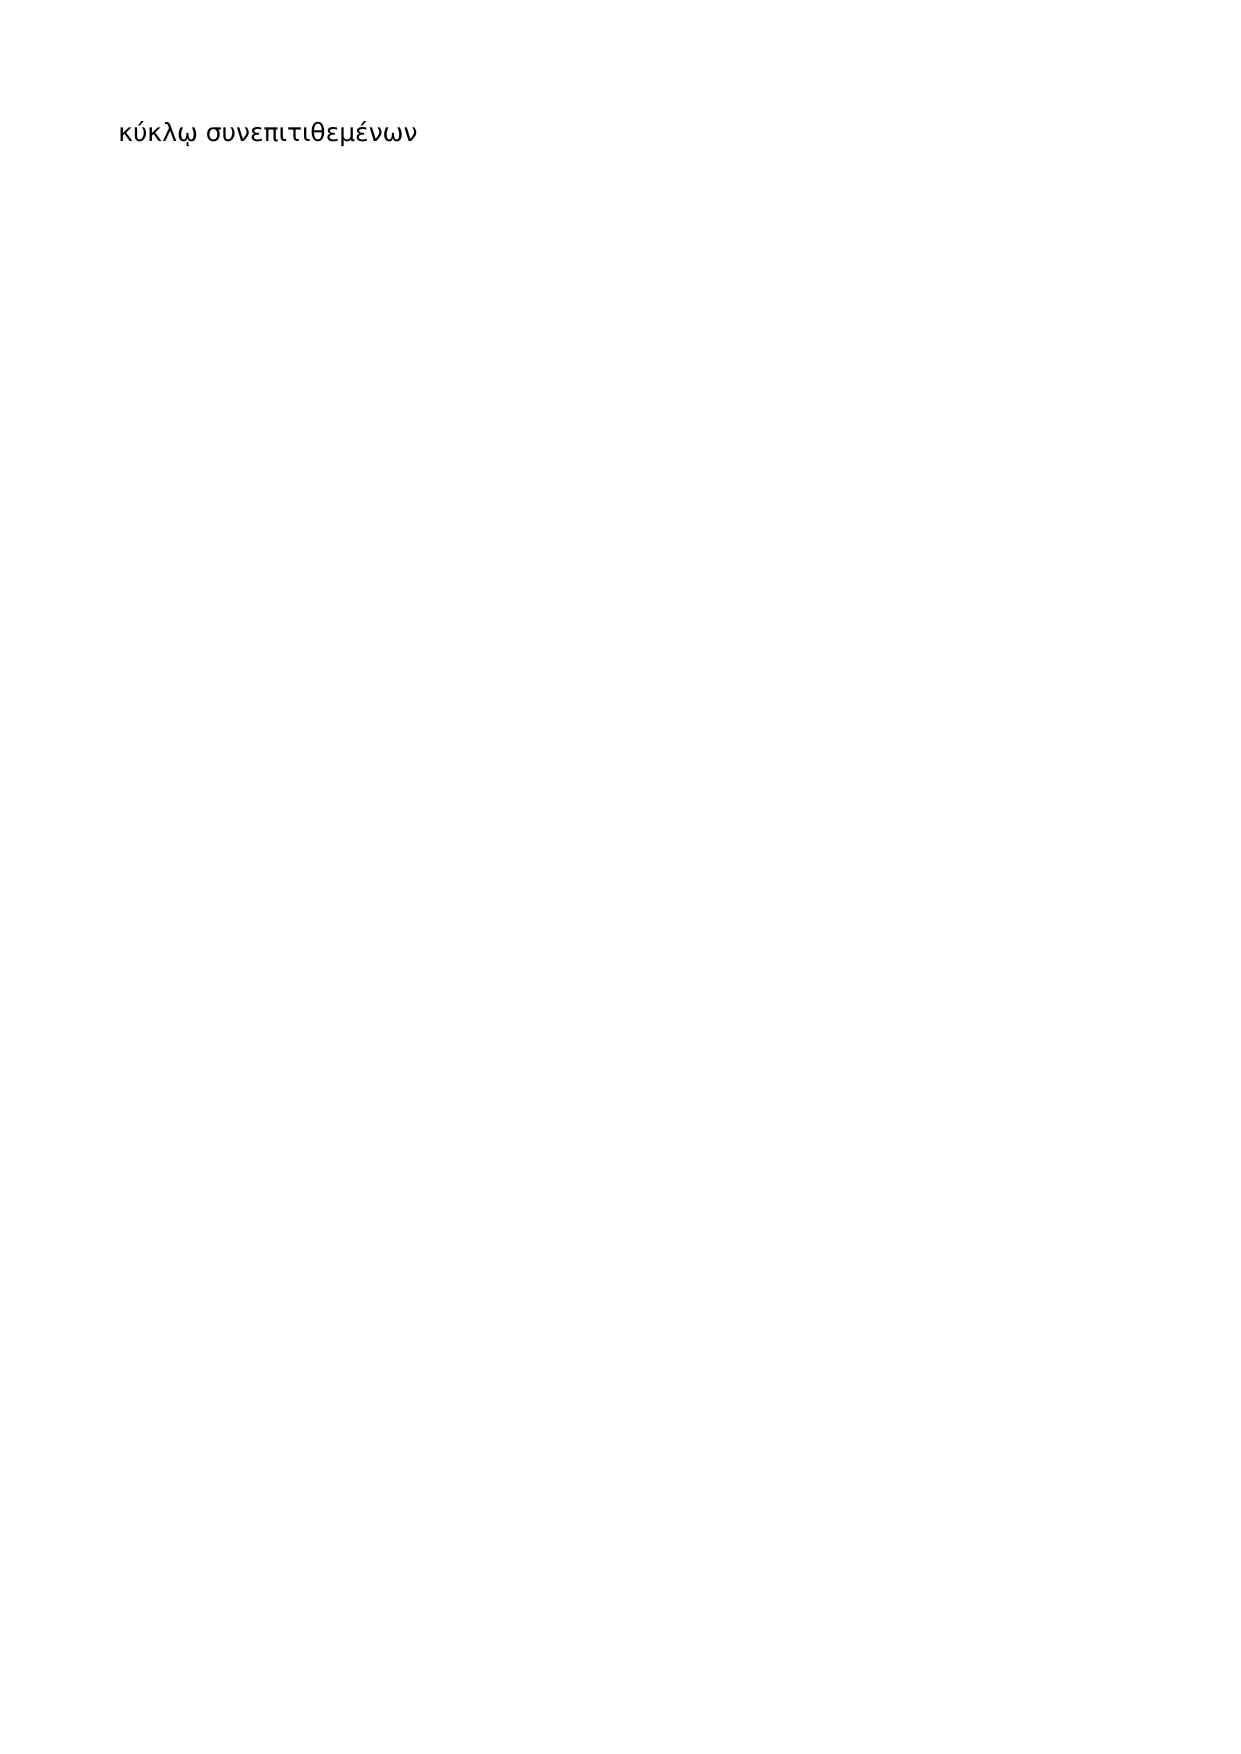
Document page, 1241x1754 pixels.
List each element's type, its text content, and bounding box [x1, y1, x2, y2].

text κύκλῳ συνεπιτιθεμένων [118, 118, 1122, 147]
